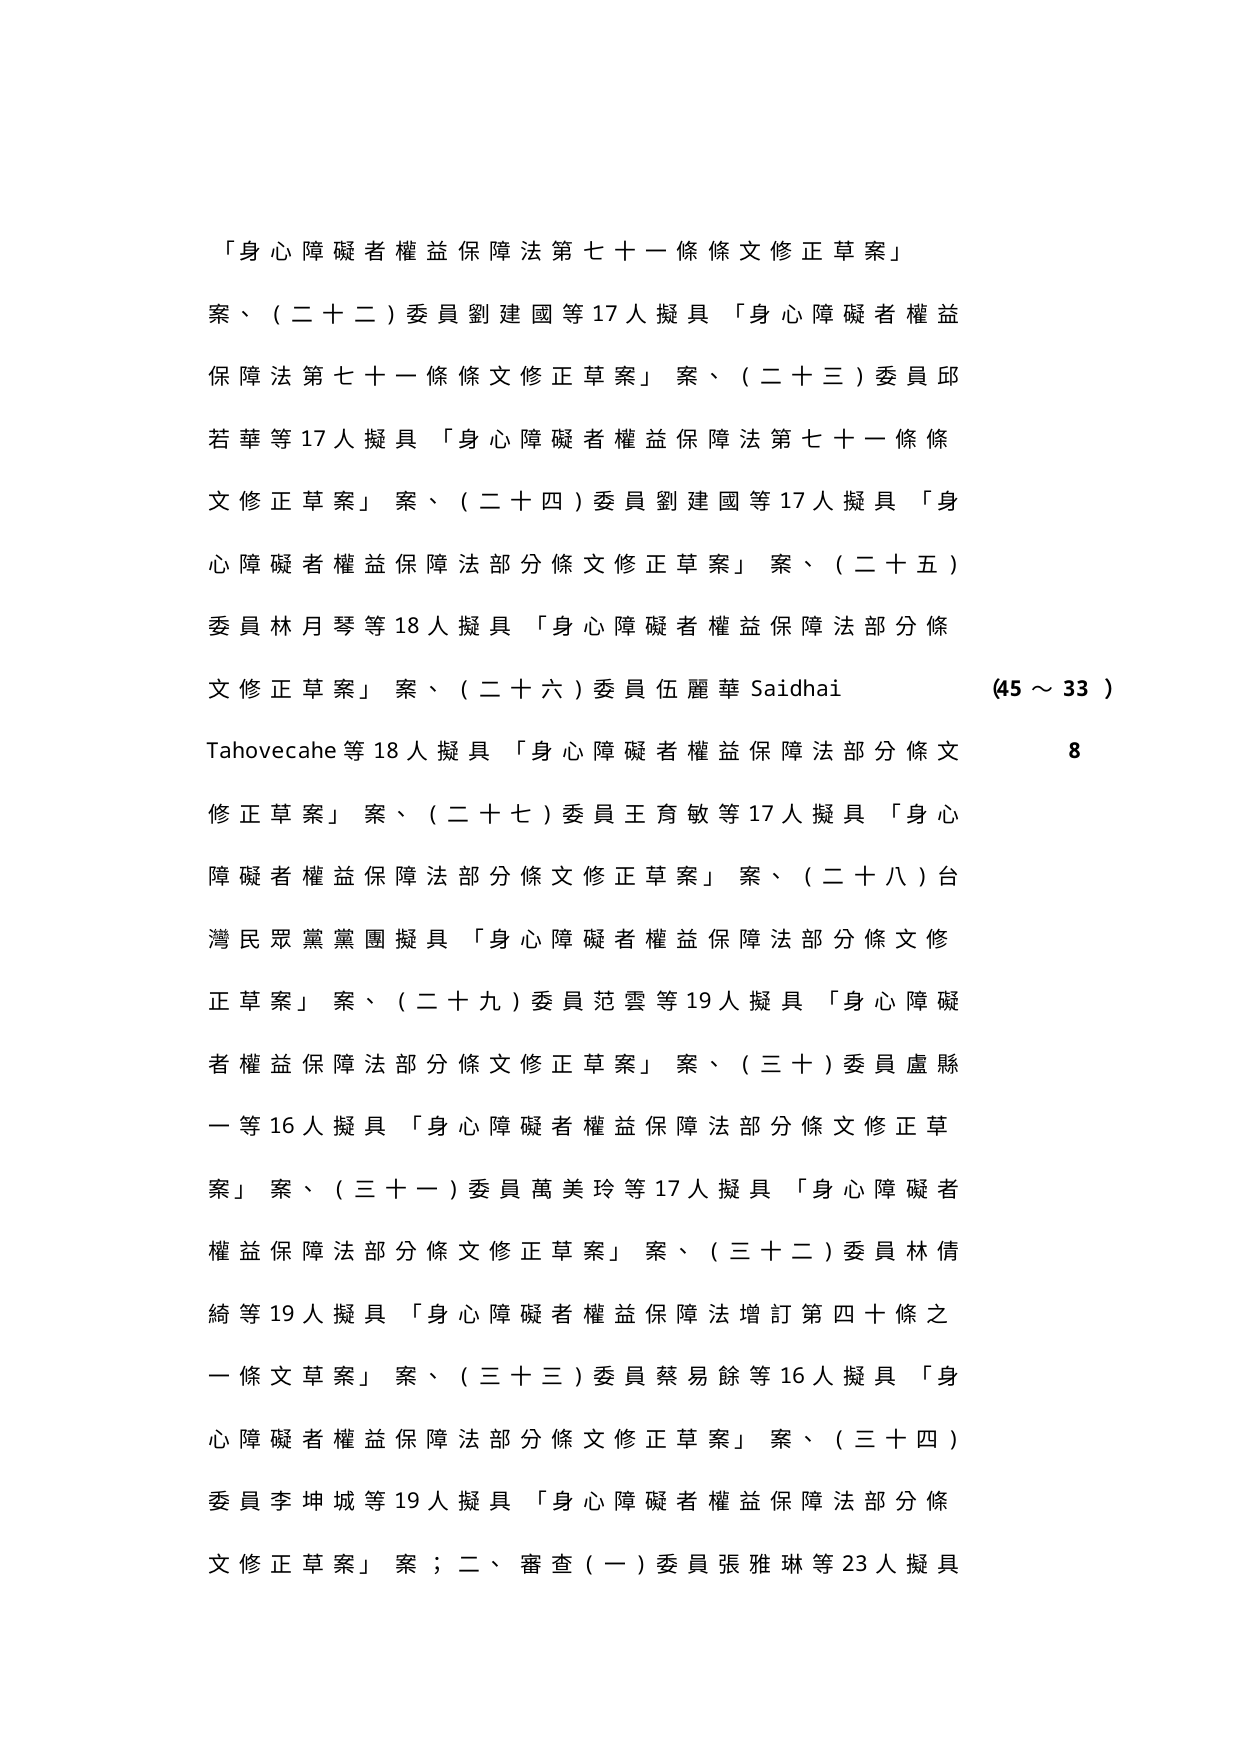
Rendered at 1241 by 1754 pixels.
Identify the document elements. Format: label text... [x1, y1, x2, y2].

table_cell 「身心障礙者權益保障法第七十一條條文修正草案」案、(二十二)委員劉建國等17人擬具「身心障礙者權益保障法第七十一條條文修正草案」案、(二十三)委員邱若華等17人擬具「身心障礙者權益保障法第七十一條條文修正草案」案、(二十四)委員劉建國等17人擬具「身心障礙者權益保障法部分條文修正草案」案、(二十五)委員林月琴等18人擬具「身心障礙者權益保障法部分條文修正草案」案、(二十六)委員伍麗華Saidhai Tahovecahe等18人擬具「身心障礙者權益保障法部分條文修正草案」案、(二十七)委員王育敏等17人擬具「身心障礙者權益保障法部分條文修正草案」案、(二十八)台灣民眾黨黨團擬具「身心障礙者權益保障法部分條文修正草案」案、(二十九)委員范雲等19人擬具「身心障礙者權益保障法部分條文修正草案」案、(三十)委員盧縣一等16人擬具「身心障礙者權益保障法部分條文修正草案」案、(三十一)委員萬美玲等17人擬具「身心障礙者權益保障法部分條文修正草案」案、(三十二)委員林倩綺等19人擬具「身心障礙者權益保障法增訂第四十條之一條文草案」案、(三十三)委員蔡易餘等16人擬具「身心障礙者權益保障法部分條文修正草案」案、(三十四)委員李坤城等19人擬具「身心障礙者權益保障法部分條文修正草案」案；二、審查(一)委員張雅琳等23人擬具 [150, 219, 967, 1594]
table_cell 338 [1053, 219, 1091, 1594]
table_cell 45 [986, 219, 1023, 1594]
table_cell ～ [1023, 219, 1053, 1594]
table_cell （ [967, 219, 986, 1594]
table_cell ） [1091, 219, 1108, 1594]
